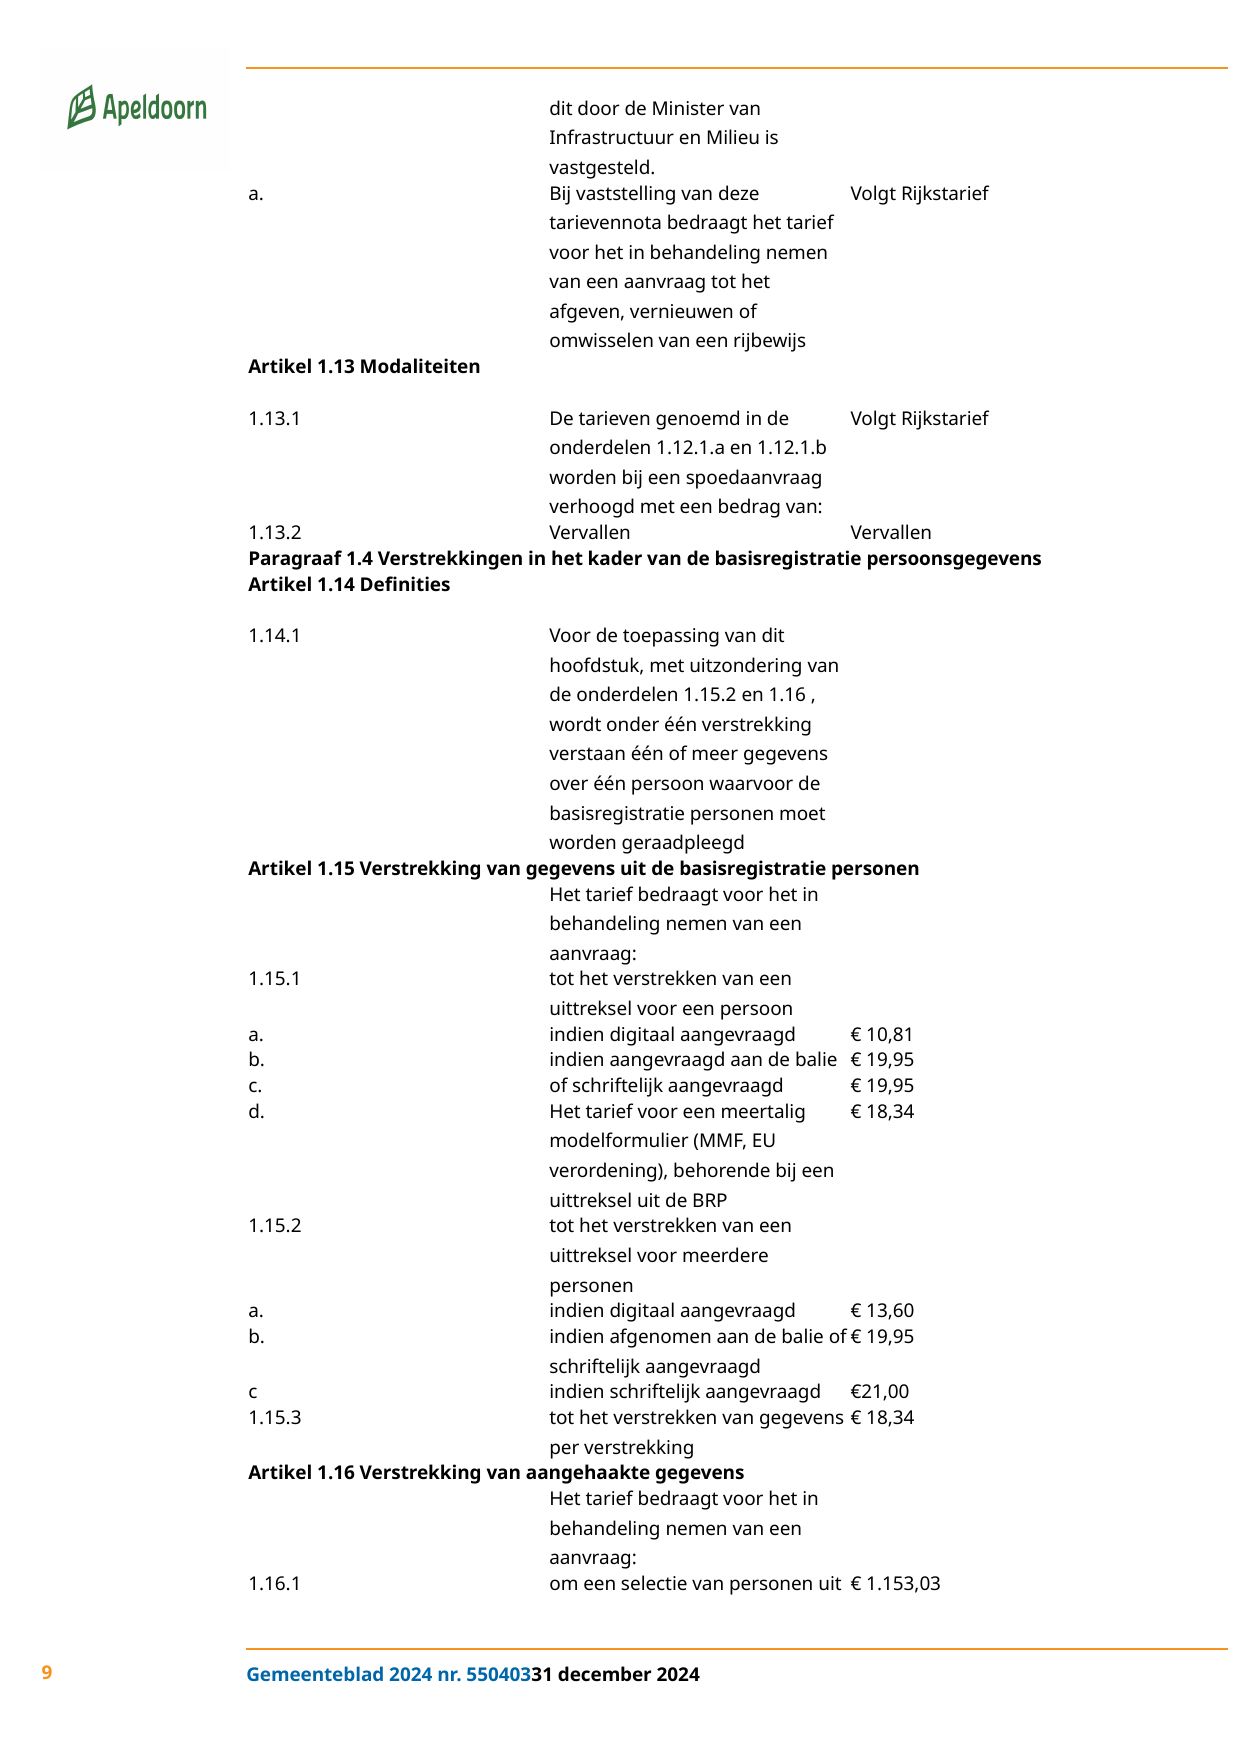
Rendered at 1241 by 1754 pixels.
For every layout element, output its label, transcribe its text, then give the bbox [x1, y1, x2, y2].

table_cell Bij vaststelling van deze tarievennota bedraagt het tarief voor het in behandeling nemen van een aanvraag tot het afgeven, vernieuwen of omwisselen van een rijbewijs [549, 180, 850, 353]
table_cell Vervallen [850, 519, 1152, 545]
table_cell 1.16.1 [248, 1570, 549, 1596]
table_cell Volgt Rijkstarief [850, 405, 1152, 519]
table_cell Paragraaf 1.4 Verstrekkingen in het kader van de basisregistratie persoonsgegevens [248, 545, 1152, 571]
table_cell Artikel 1.13 Modaliteiten [248, 353, 1152, 379]
table_cell b. [248, 1047, 549, 1072]
table_cell [850, 596, 1152, 622]
table_cell € 19,95 [850, 1323, 1152, 1378]
table_cell [850, 1485, 1152, 1570]
table_cell [248, 379, 549, 405]
table_cell Volgt Rijkstarief [850, 180, 1152, 353]
table_cell [850, 622, 1152, 855]
table_cell [549, 379, 850, 405]
table_cell Voor de toepassing van dit hoofdstuk, met uitzondering van de onderdelen 1.15.2 en 1.16 , wordt onder één verstrekking verstaan één of meer gegevens over één persoon waarvoor de basisregistratie personen moet worden geraadpleegd [549, 622, 850, 855]
table_cell Het tarief voor een meertalig modelformulier (MMF, EU verordening), behorende bij een uittreksel uit de BRP [549, 1098, 850, 1213]
table_cell a. [248, 1298, 549, 1323]
table_cell indien afgenomen aan de balie of schriftelijk aangevraagd [549, 1323, 850, 1378]
table_cell 1.13.1 [248, 405, 549, 519]
table_cell tot het verstrekken van een uittreksel voor een persoon [549, 966, 850, 1021]
table_cell € 18,34 [850, 1404, 1152, 1459]
table_cell dit door de Minister van Infrastructuur en Milieu is vastgesteld. [549, 95, 850, 180]
table_cell € 10,81 [850, 1021, 1152, 1047]
table_cell De tarieven genoemd in de onderdelen 1.12.1.a en 1.12.1.b worden bij een spoedaanvraag verhoogd met een bedrag van: [549, 405, 850, 519]
table_cell 1.13.2 [248, 519, 549, 545]
table_cell € 18,34 [850, 1098, 1152, 1213]
table_cell Artikel 1.14 Definities [248, 571, 1152, 596]
picture [41, 47, 231, 172]
table_cell [549, 596, 850, 622]
table_cell [248, 1485, 549, 1570]
table_cell [248, 596, 549, 622]
table_cell [850, 881, 1152, 966]
table_cell tot het verstrekken van een uittreksel voor meerdere personen [549, 1213, 850, 1297]
table_cell indien aangevraagd aan de balie [549, 1047, 850, 1072]
table_cell b. [248, 1323, 549, 1378]
table_cell 1.15.2 [248, 1213, 549, 1297]
table_cell indien digitaal aangevraagd [549, 1298, 850, 1323]
table_cell [850, 966, 1152, 1021]
table_cell a. [248, 180, 549, 353]
table_cell indien schriftelijk aangevraagd [549, 1379, 850, 1404]
table_cell of schriftelijk aangevraagd [549, 1073, 850, 1098]
table_cell tot het verstrekken van gegevens per verstrekking [549, 1404, 850, 1459]
table_cell [248, 881, 549, 966]
table_cell Het tarief bedraagt voor het in behandeling nemen van een aanvraag: [549, 881, 850, 966]
table_cell c. [248, 1073, 549, 1098]
table_cell € 19,95 [850, 1073, 1152, 1098]
table_cell Artikel 1.16 Verstrekking van aangehaakte gegevens [248, 1460, 1152, 1485]
table_cell d. [248, 1098, 549, 1213]
table_cell 1.15.3 [248, 1404, 549, 1459]
table_cell Vervallen [549, 519, 850, 545]
table_cell € 1.153,03 [850, 1570, 1152, 1596]
table_cell € 19,95 [850, 1047, 1152, 1072]
table_cell € 13,60 [850, 1298, 1152, 1323]
table_cell 1.14.1 [248, 622, 549, 855]
table_cell c [248, 1379, 549, 1404]
table_cell [850, 1213, 1152, 1297]
table_cell om een selectie van personen uit [549, 1570, 850, 1596]
table_cell 1.15.1 [248, 966, 549, 1021]
table_cell a. [248, 1021, 549, 1047]
table_cell indien digitaal aangevraagd [549, 1021, 850, 1047]
table_cell [850, 95, 1152, 180]
table_cell €21,00 [850, 1379, 1152, 1404]
table_cell [248, 95, 549, 180]
table_cell Artikel 1.15 Verstrekking van gegevens uit de basisregistratie personen [248, 855, 1152, 881]
table_cell [850, 379, 1152, 405]
table_cell Het tarief bedraagt voor het in behandeling nemen van een aanvraag: [549, 1485, 850, 1570]
